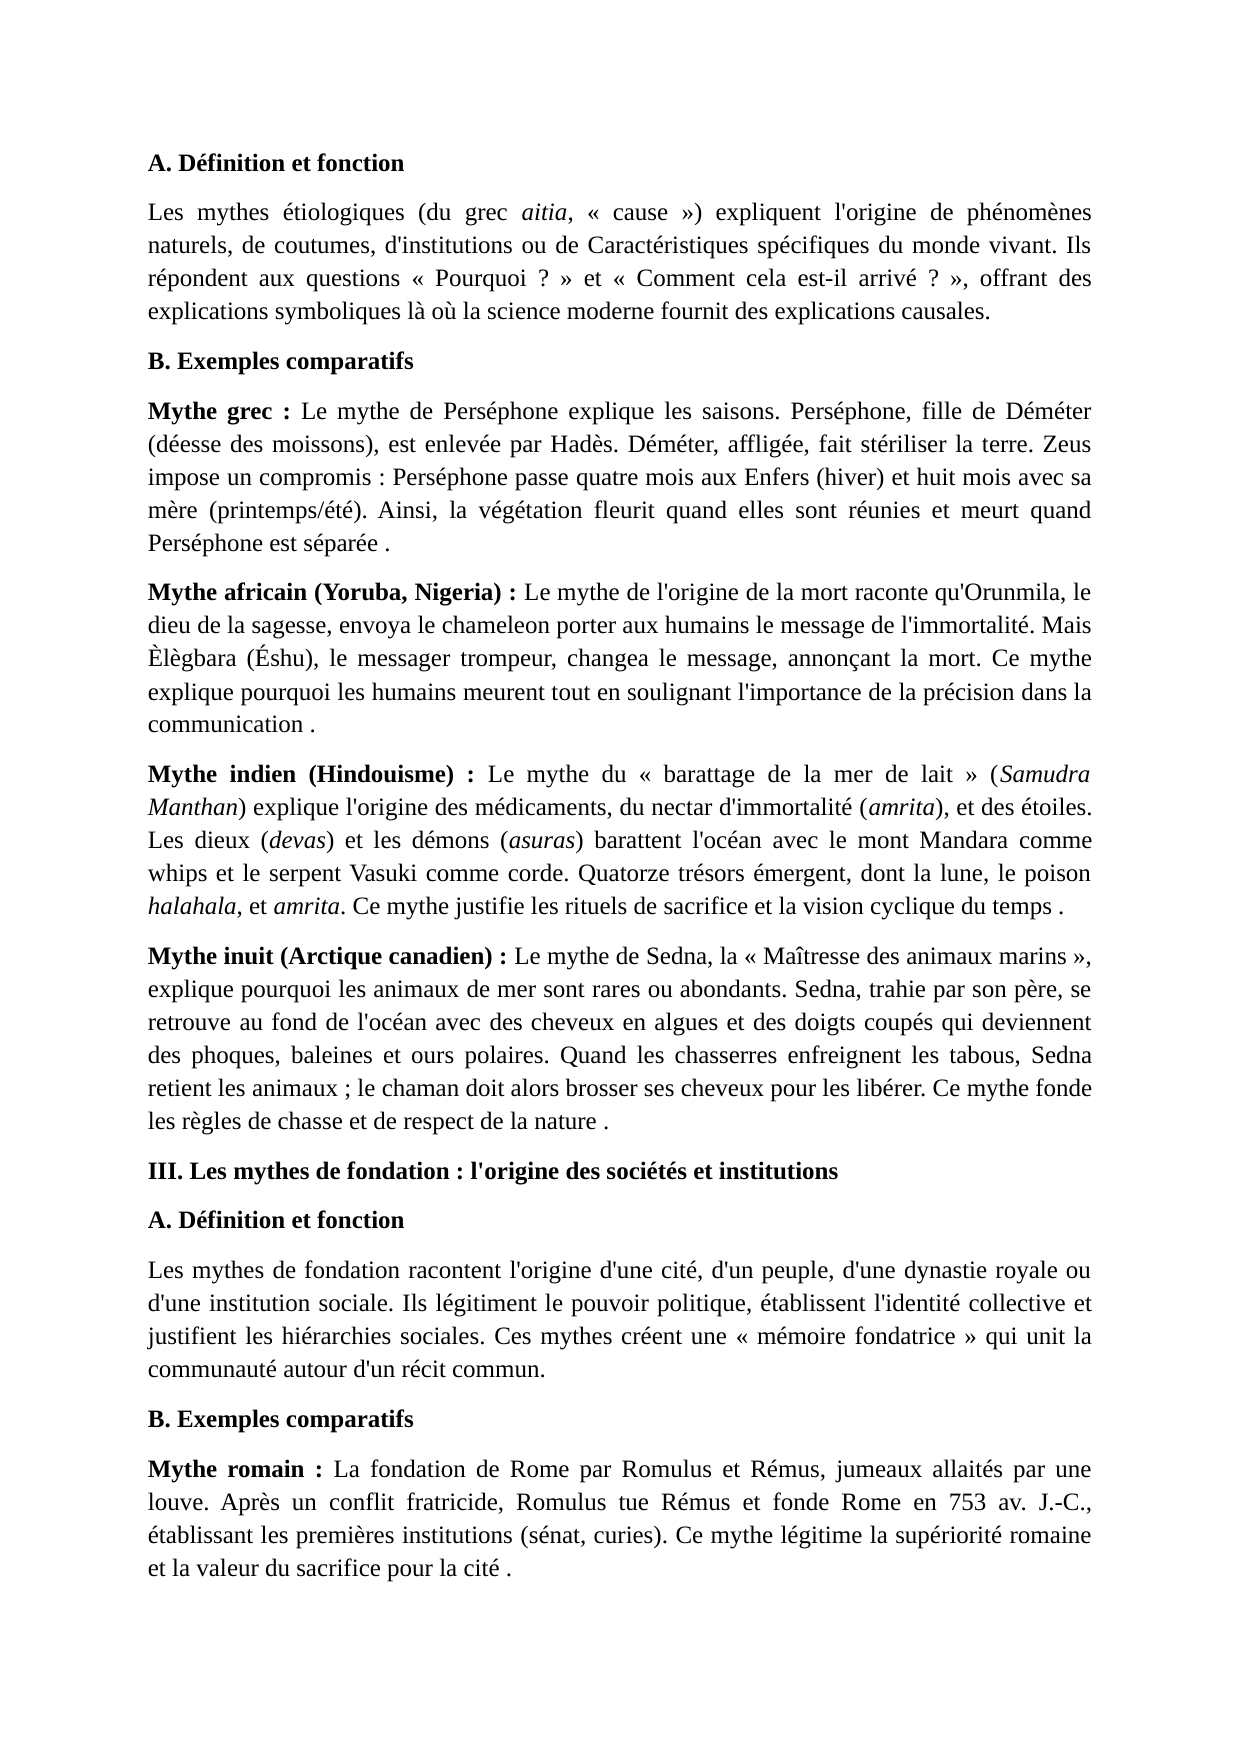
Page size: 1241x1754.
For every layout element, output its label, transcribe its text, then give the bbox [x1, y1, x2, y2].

text Mythe africain (Yoruba, Nigeria) : Le mythe de l'origine de la mort raconte qu'Orunmila, le dieu de la sagesse, envoya le chameleon porter aux humains le message de l'immortalité. Mais Èlègbara (Éshu), le messager trompeur, changea le message, annonçant la mort. Ce mythe explique pourquoi les humains meurent tout en soulignant l'importance de la précision dans la communication . [148, 577, 1093, 738]
text Les mythes de fondation racontent l'origine d'une cité, d'un peuple, d'une dynastie royale ou d'une institution sociale. Ils légitiment le pouvoir politique, établissent l'identité collective et justifient les hiérarchies sociales. Ces mythes créent une « mémoire fondatrice » qui unit la communauté autour d'un récit commun. [148, 1255, 1093, 1383]
text B. Exemples comparatifs [148, 1404, 1093, 1433]
text Mythe inuit (Arctique canadien) : Le mythe de Sedna, la « Maîtresse des animaux marins », explique pourquoi les animaux de mer sont rares ou abondants. Sedna, trahie par son père, se retrouve au fond de l'océan avec des cheveux en algues et des doigts coupés qui deviennent des phoques, baleines et ours polaires. Quand les chasserres enfreignent les tabous, Sedna retient les animaux ; le chaman doit alors brosser ses cheveux pour les libérer. Ce mythe fonde les règles de chasse et de respect de la nature . [148, 941, 1093, 1135]
text Mythe romain : La fondation de Rome par Romulus et Rémus, jumeaux allaités par une louve. Après un conflit fratricide, Romulus tue Rémus et fonde Rome en 753 av. J.-C., établissant les premières institutions (sénat, curies). Ce mythe légitime la supériorité romaine et la valeur du sacrifice pour la cité . [148, 1454, 1093, 1581]
text Mythe grec : Le mythe de Perséphone explique les saisons. Perséphone, fille de Déméter (déesse des moissons), est enlevée par Hadès. Déméter, affligée, fait stériliser la terre. Zeus impose un compromis : Perséphone passe quatre mois aux Enfers (hiver) et huit mois avec sa mère (printemps/été). Ainsi, la végétation fleurit quand elles sont réunies et meurt quand Perséphone est séparée . [148, 396, 1093, 557]
text A. Définition et fonction [148, 148, 1093, 176]
text B. Exemples comparatifs [148, 346, 1093, 375]
text III. Les mythes de fondation : l'origine des sociétés et institutions [148, 1156, 1093, 1184]
text Mythe indien (Hindouisme) : Le mythe du « barattage de la mer de lait » (Samudra Manthan) explique l'origine des médicaments, du nectar d'immortalité (amrita), et des étoiles. Les dieux (devas) et les démons (asuras) barattent l'océan avec le mont Mandara comme whips et le serpent Vasuki comme corde. Quatorze trésors émergent, dont la lune, le poison halahala, et amrita. Ce mythe justifie les rituels de sacrifice et la vision cyclique du temps . [148, 759, 1093, 920]
text Les mythes étiologiques (du grec aitia, « cause ») expliquent l'origine de phénomènes naturels, de coutumes, d'institutions ou de Caractéristiques spécifiques du monde vivant. Ils répondent aux questions « Pourquoi ? » et « Comment cela est-il arrivé ? », offrant des explications symboliques là où la science moderne fournit des explications causales. [148, 197, 1093, 325]
text A. Définition et fonction [148, 1206, 1093, 1234]
